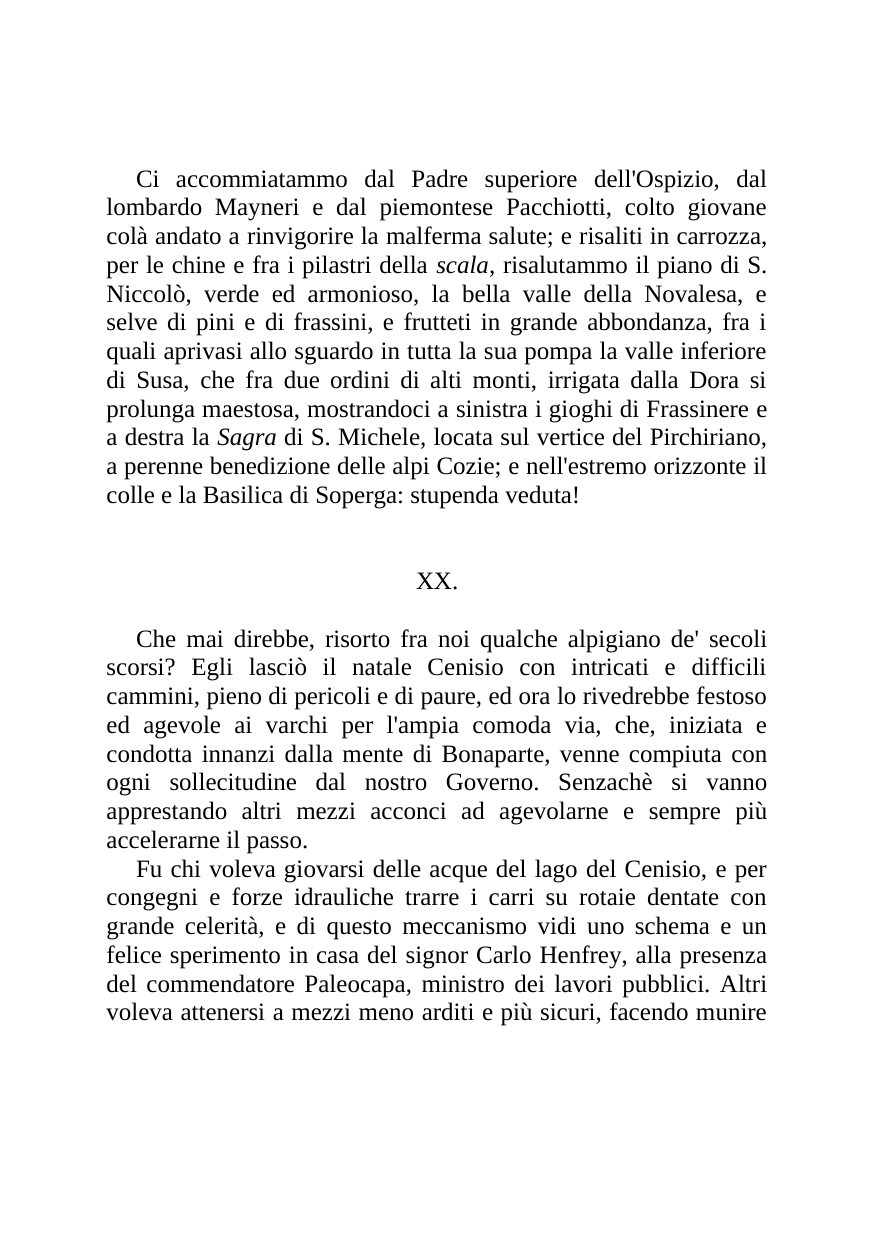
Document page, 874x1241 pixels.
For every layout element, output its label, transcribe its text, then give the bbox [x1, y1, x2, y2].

text Ci accommiatammo dal Padre superiore dell'Ospizio, dal lombardo Mayneri e dal piemontese Pacchiotti, colto giovane colà andato a rinvigorire la malferma salute; e risaliti in carrozza, per le chine e fra i pilastri della scala, risalutammo il piano di S. Niccolò, verde ed armonioso, la bella valle della Novalesa, e selve di pini e di frassini, e frutteti in grande abbondanza, fra i quali aprivasi allo sguardo in tutta la sua pompa la valle inferiore di Susa, che fra due ordini di alti monti, irrigata dalla Dora si prolunga maestosa, mostrandoci a sinistra i gioghi di Frassinere e a destra la Sagra di S. Michele, locata sul vertice del Pirchiriano, a perenne benedizione delle alpi Cozie; e nell'estremo orizzonte il colle e la Basilica di Soperga: stupenda veduta! [106, 164, 768, 509]
text Che mai direbbe, risorto fra noi qualche alpigiano de' secoli scorsi? Egli lasciò il natale Cenisio con intricati e difficili cammini, pieno di pericoli e di paure, ed ora lo rivedrebbe festoso ed agevole ai varchi per l'ampia comoda via, che, iniziata e condotta innanzi dalla mente di Bonaparte, venne compiuta con ogni sollecitudine dal nostro Governo. Senzachè si vanno apprestando altri mezzi acconci ad agevolarne e sempre più accelerarne il passo. [106, 624, 768, 854]
text Fu chi voleva giovarsi delle acque del lago del Cenisio, e per congegni e forze idrauliche trarre i carri su rotaie dentate con grande celerità, e di questo meccanismo vidi uno schema e un felice sperimento in casa del signor Carlo Henfrey, alla presenza del commendatore Paleocapa, ministro dei lavori pubblici. Altri voleva attenersi a mezzi meno arditi e più sicuri, facendo munire [106, 854, 768, 1026]
text XX. [106, 566, 768, 595]
